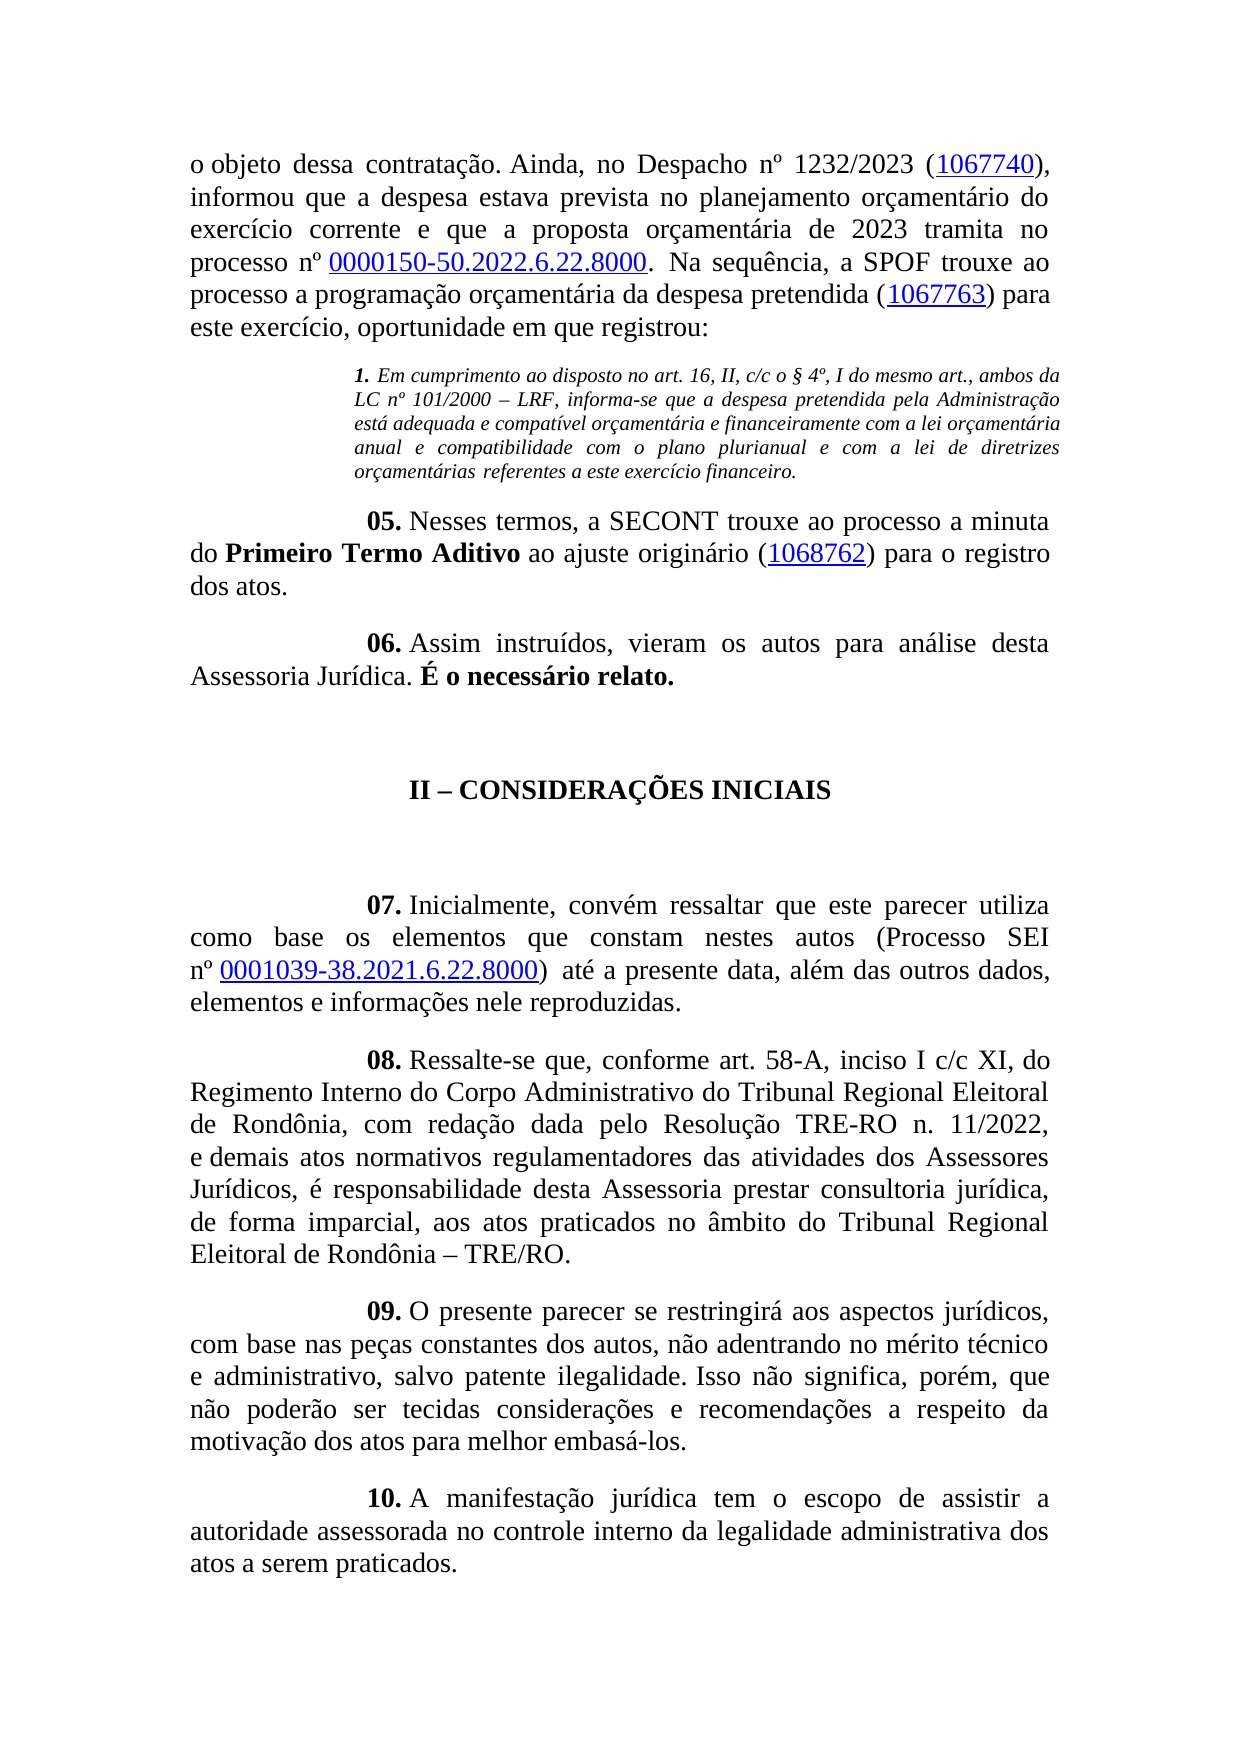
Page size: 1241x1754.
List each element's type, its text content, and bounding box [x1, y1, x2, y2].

text 05. Nesses termos, a SECONT trouxe ao processo a minuta do Primeiro Termo Aditivo ao ajuste originário (1068762) para o registro dos atos. [190, 504, 1051, 601]
text 10. A manifestação jurídica tem o escopo de assistir a autoridade assessorada no controle interno da legalidade administrativa dos atos a serem praticados. [190, 1481, 1051, 1579]
text 06. Assim instruídos, vieram os autos para análise desta Assessoria Jurídica. É o necessário relato. [190, 626, 1051, 691]
text 07. Inicialmente, convém ressaltar que este parecer utiliza como base os elementos que constam nestes autos (Processo SEI nº 0001039-38.2021.6.22.8000) até a presente data, além das outros dados, elementos e informações nele reproduzidas. [190, 888, 1051, 1018]
text o objeto dessa contratação. Ainda, no Despacho nº 1232/2023 (1067740), informou que a despesa estava prevista no planejamento orçamentário do exercício corrente e que a proposta orçamentária de 2023 tramita no processo nº 0000150-50.2022.6.22.8000. Na sequência, a SPOF trouxe ao processo a programação orçamentária da despesa pretendida (1067763) para este exercício, oportunidade em que registrou: [190, 148, 1051, 342]
text 08. Ressalte-se que, conforme art. 58-A, inciso I c/c XI, do Regimento Interno do Corpo Administrativo do Tribunal Regional Eleitoral de Rondônia, com redação dada pelo Resolução TRE-RO n. 11/2022, e demais atos normativos regulamentadores das atividades dos Assessores Jurídicos, é responsabilidade desta Assessoria prestar consultoria jurídica, de forma imparcial, aos atos praticados no âmbito do Tribunal Regional Eleitoral de Rondônia – TRE/RO. [190, 1043, 1051, 1269]
text 09. O presente parecer se restringirá aos aspectos jurídicos, com base nas peças constantes dos autos, não adentrando no mérito técnico e administrativo, salvo patente ilegalidade. Isso não significa, porém, que não poderão ser tecidas considerações e recomendações a respeito da motivação dos atos para melhor embasá-los. [190, 1294, 1051, 1456]
text II – CONSIDERAÇÕES INICIAIS [190, 773, 1051, 806]
text 1. Em cumprimento ao disposto no art. 16, II, c/c o § 4º, I do mesmo art., ambos da LC nº 101/2000 – LRF, informa-se que a despesa pretendida pela Administração está adequada e compatível orçamentária e financeiramente com a lei orçamentária anual e compatibilidade com o plano plurianual e com a lei de diretrizes orçamentárias referentes a este exercício financeiro. [354, 363, 1063, 483]
